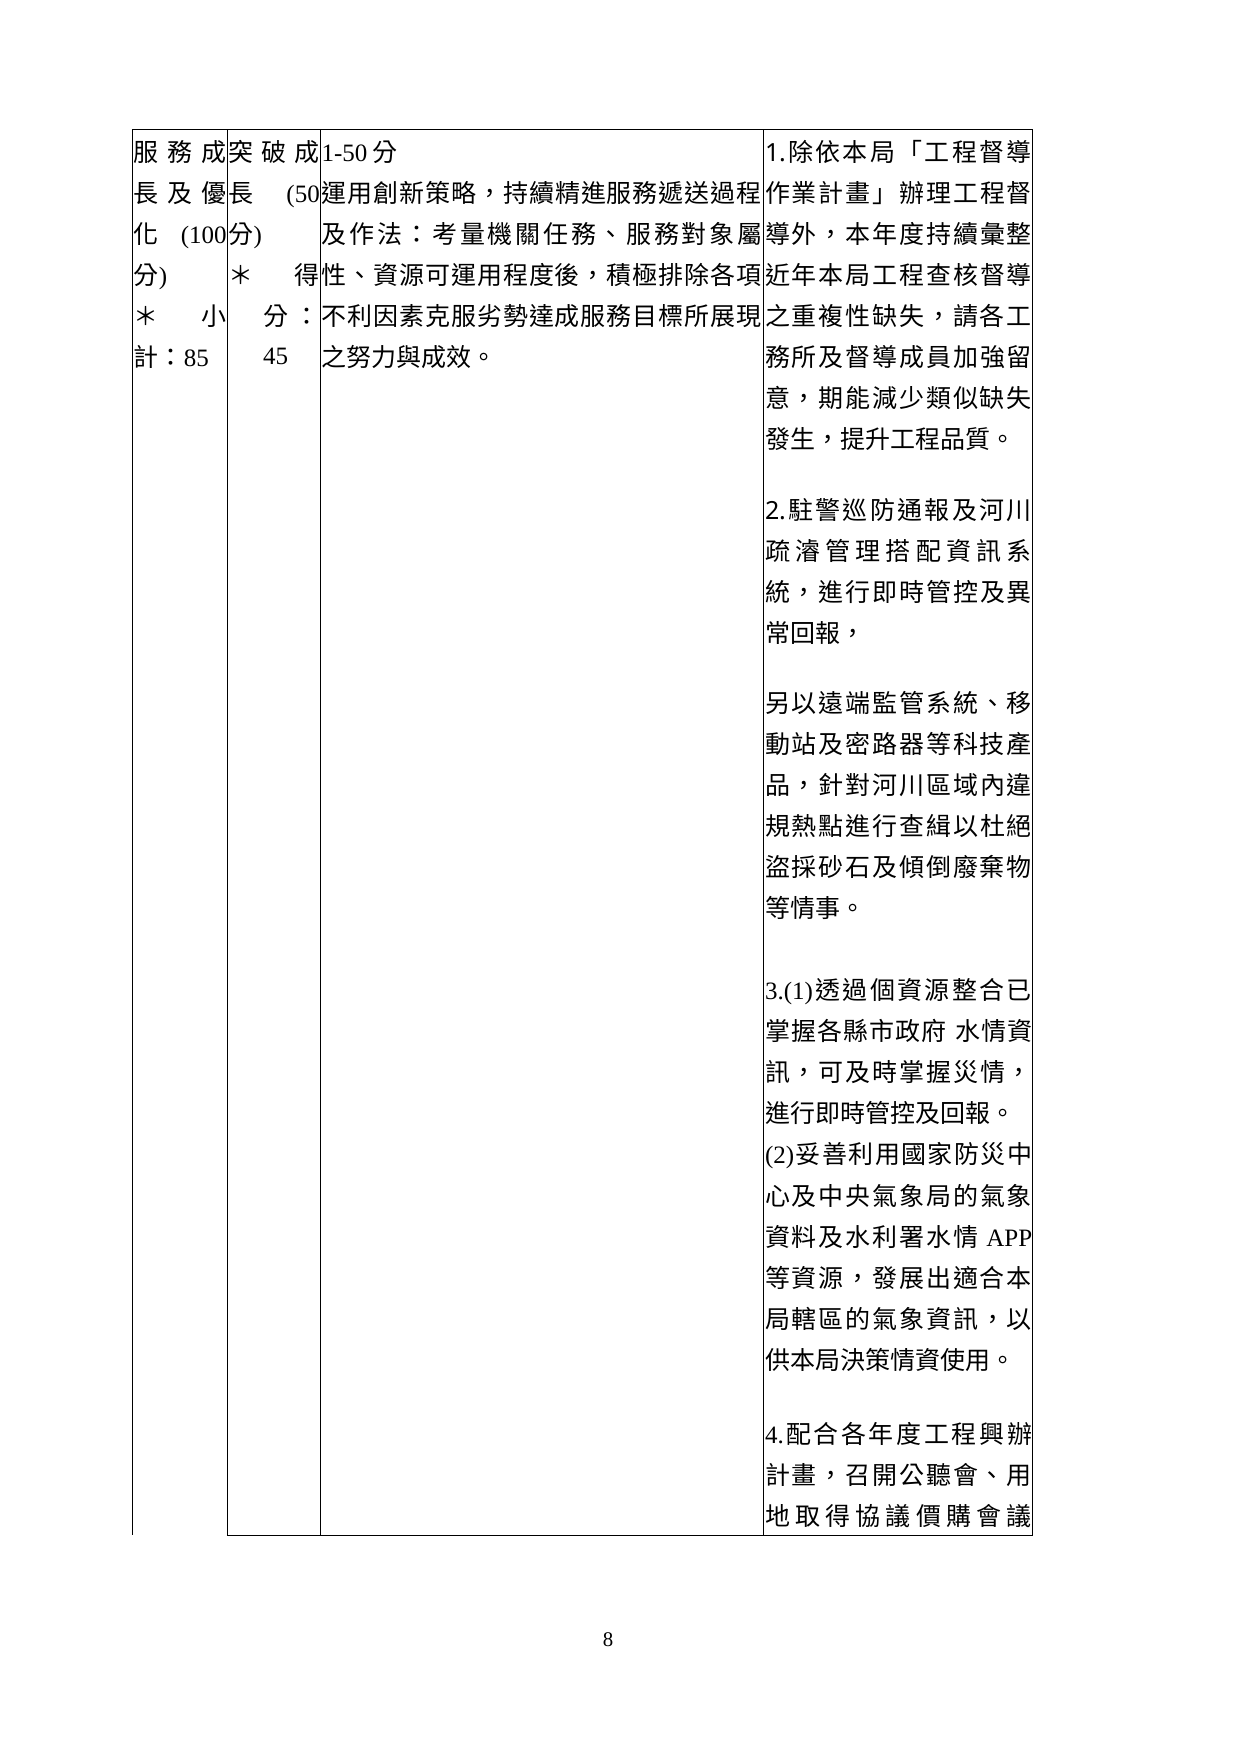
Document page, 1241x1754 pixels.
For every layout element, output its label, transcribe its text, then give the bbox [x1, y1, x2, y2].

table_cell 1-50分 運用創新策略，持續精進服務遞送過程及作法：考量機關任務、服務對象屬性、資源可運用程度後，積極排除各項不利因素克服劣勢達成服務目標所展現之努力與成效。 [321, 130, 763, 1535]
table_cell 突破成長(50分) ＊得分：45 [228, 130, 320, 1535]
table_cell 服務成長及優化(100分) ＊小計：85 [133, 130, 227, 1535]
table_cell 1.除依本局「工程督導作業計畫」辦理工程督導外，本年度持續彙整近年本局工程查核督導之重複性缺失，請各工務所及督導成員加強留意，期能減少類似缺失發生，提升工程品質。 2.駐警巡防通報及河川疏濬管理搭配資訊系統，進行即時管控及異常回報， 另以遠端監管系統、移動站及密路器等科技產品，針對河川區域內違規熱點進行查緝以杜絕盜採砂石及傾倒廢棄物等情事。 3.(1)透過個資源整合已掌握各縣市政府 水情資訊，可及時掌握災情，進行即時管控及回報。 (2)妥善利用國家防災中心及中央氣象局的氣象資料及水利署水情APP等資源，發展出適合本局轄區的氣象資訊，以供本局決策情資使用。 4.配合各年度工程興辦計畫，召開公聽會、用地取得協議價購會議 [764, 130, 1032, 1535]
